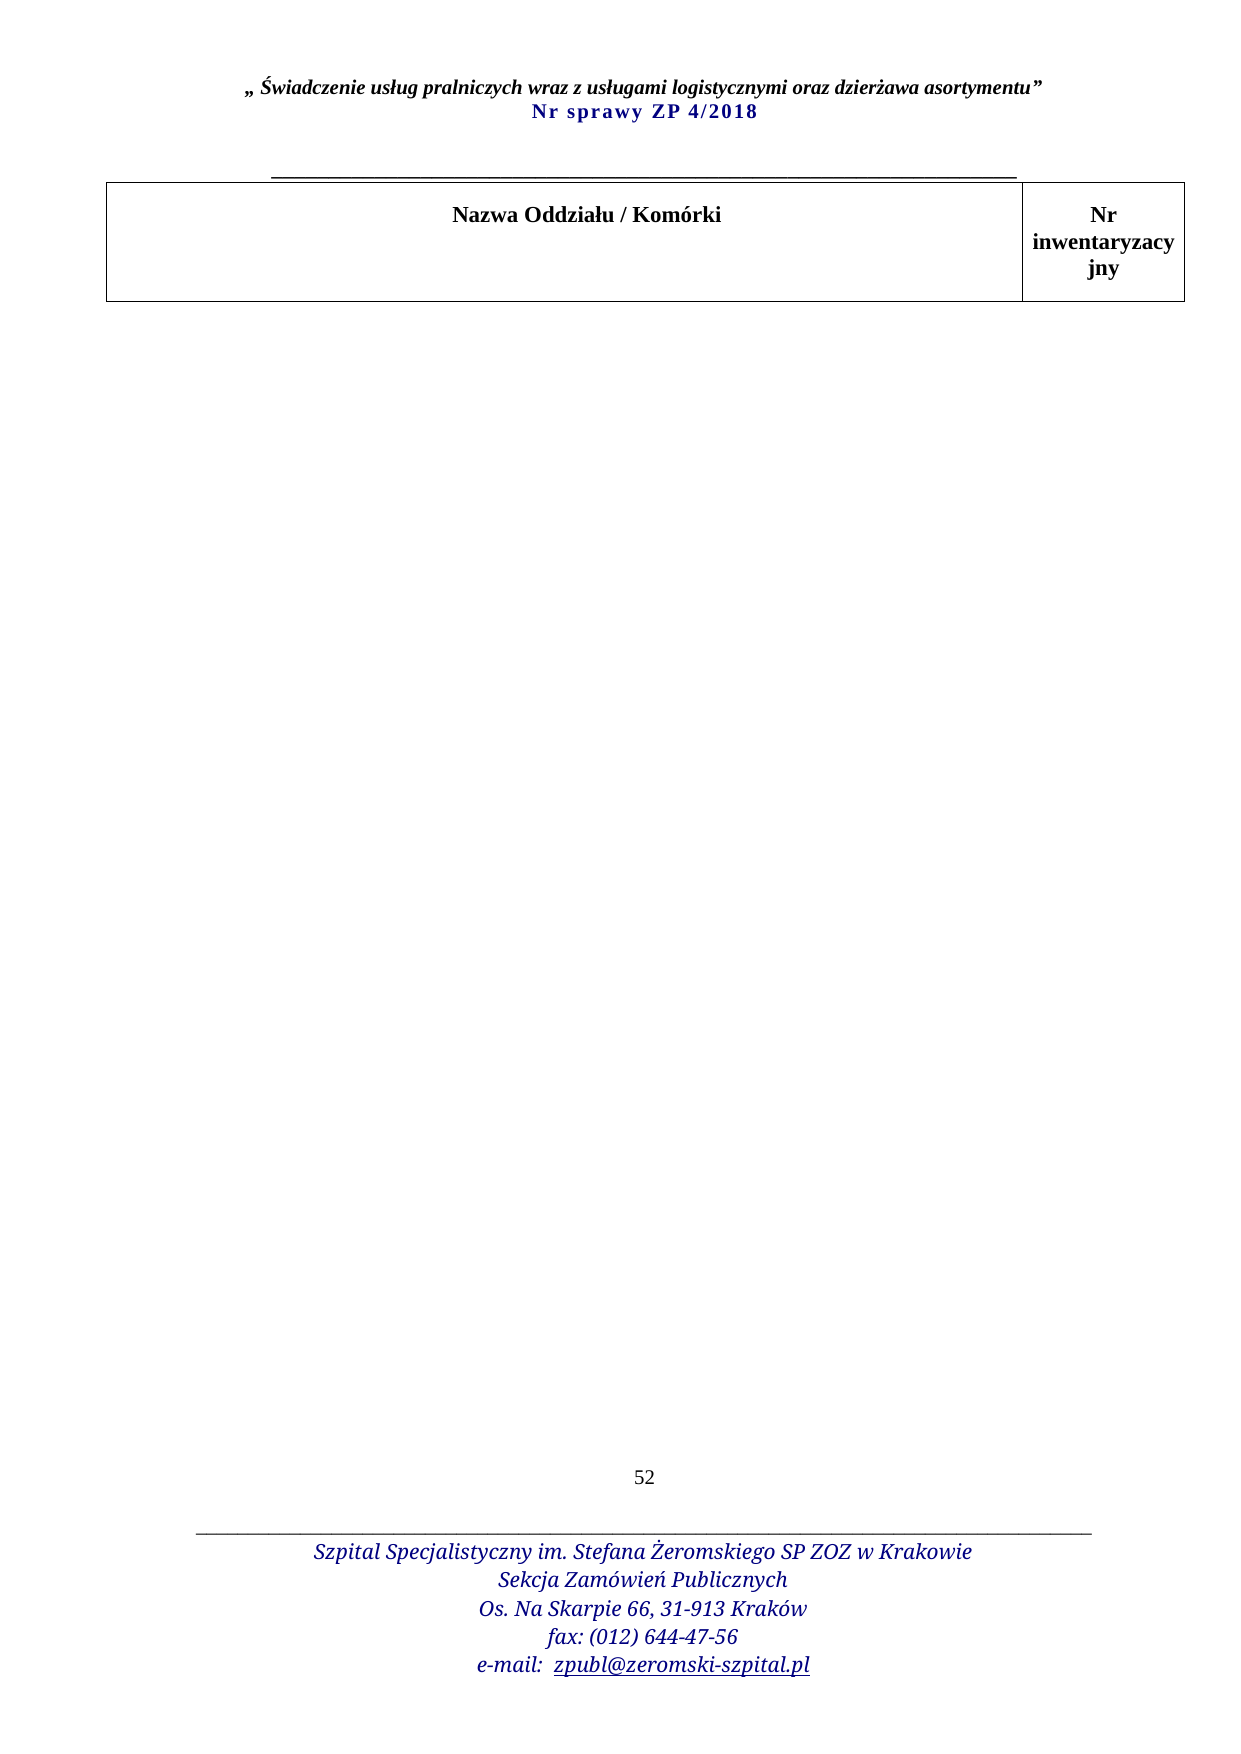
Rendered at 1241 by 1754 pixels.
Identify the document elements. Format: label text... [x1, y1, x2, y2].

table_header Nazwa Oddziału / Komórki [107, 183, 1022, 301]
table_header Nr inwentaryzacyjny [1023, 183, 1184, 301]
